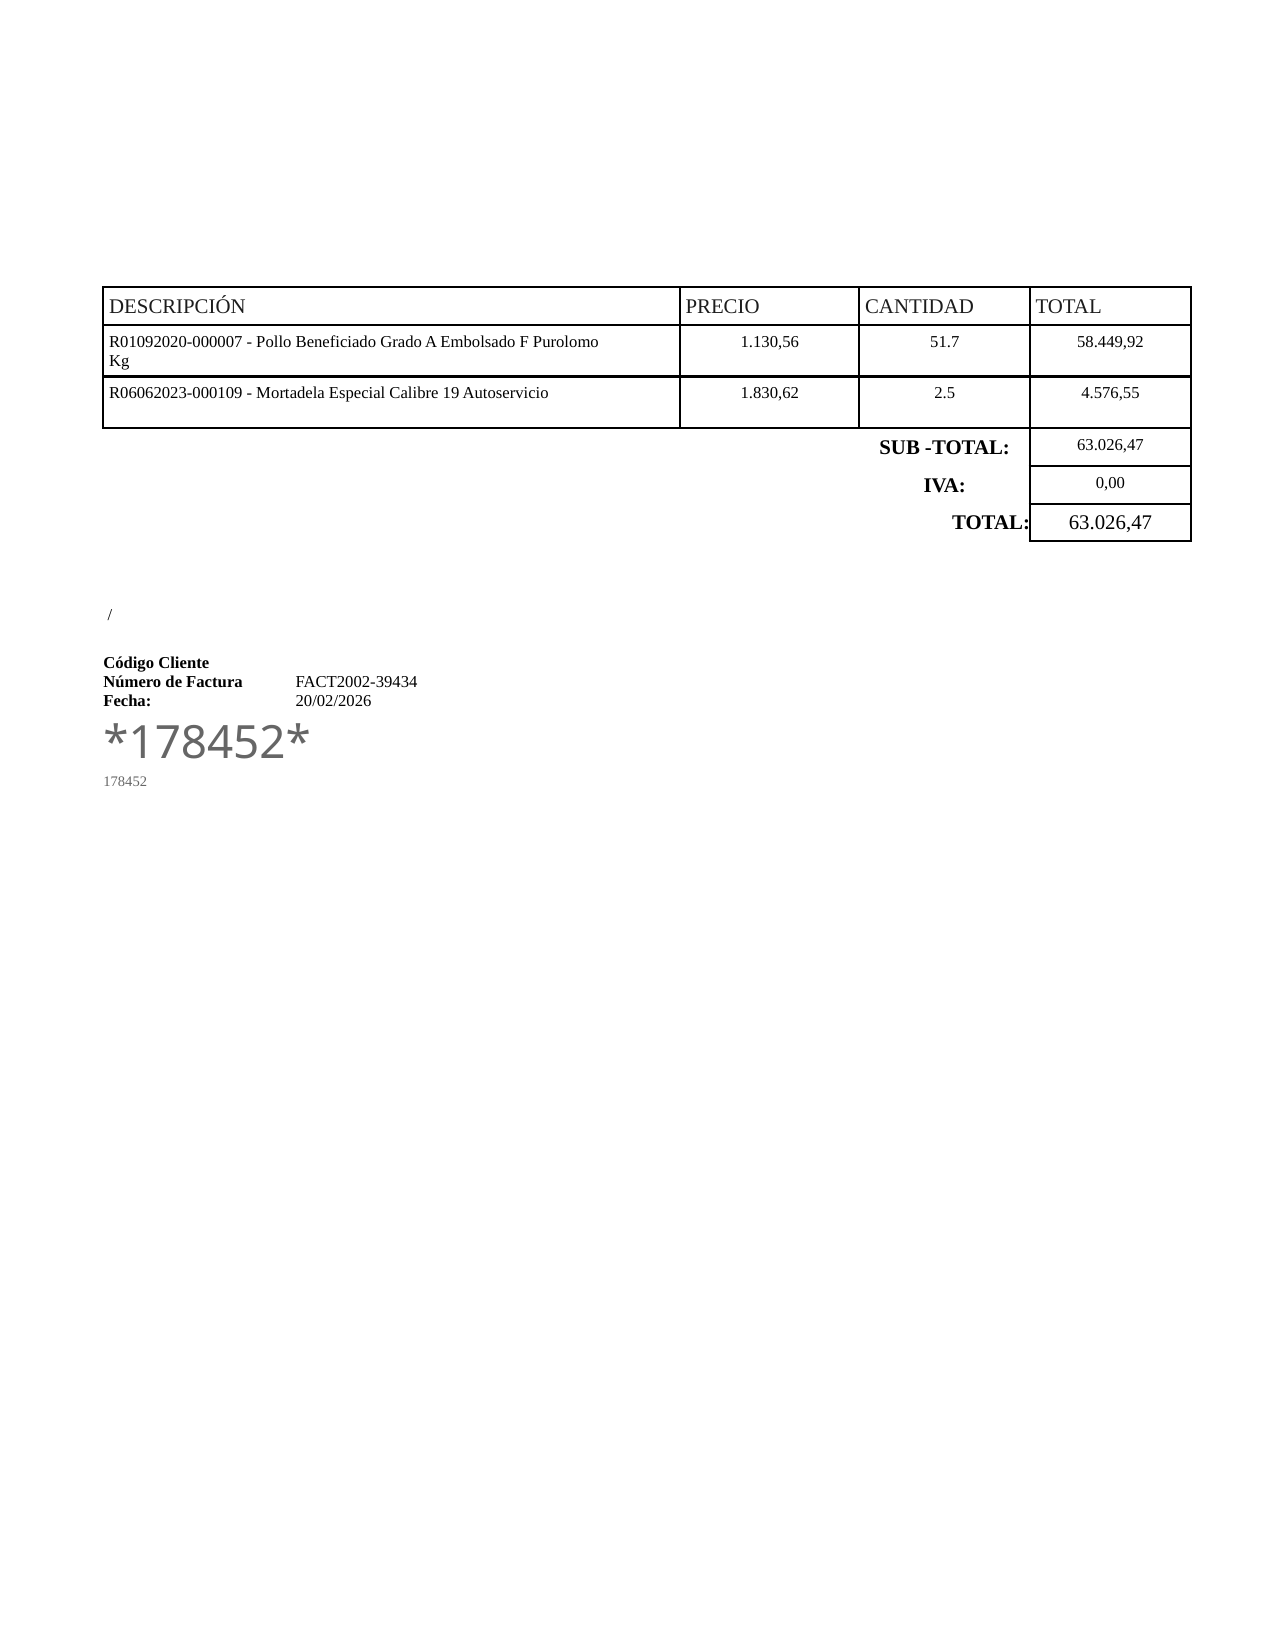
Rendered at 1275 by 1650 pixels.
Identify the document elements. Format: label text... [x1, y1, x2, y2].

table_cell FACT2002-39434 [295, 672, 517, 691]
table_cell 0,00 [1031, 467, 1190, 502]
table_cell Número de Factura [103, 672, 295, 691]
table_cell 1.830,62 [681, 378, 858, 427]
table_cell [103, 566, 858, 585]
table_cell 4.576,55 [1031, 378, 1190, 427]
table_header DESCRIPCIÓN [104, 288, 679, 323]
table_cell 1.130,56 [681, 326, 858, 375]
table_cell 63.026,47 [1031, 429, 1190, 465]
table_cell 20/02/2026 [295, 691, 517, 710]
text *178452* [103, 710, 1137, 772]
table_header TOTAL [1031, 288, 1190, 323]
table_cell IVA: [859, 465, 1029, 502]
table_header CANTIDAD [860, 288, 1029, 323]
table_cell TOTAL: [859, 503, 1029, 540]
table_header [295, 653, 517, 672]
table_cell 51.7 [860, 326, 1029, 375]
table_header Código Cliente [103, 653, 295, 672]
table_cell R01092020-000007 - Pollo Beneficiado Grado A Embolsado F Purolomo Kg [104, 326, 679, 375]
table_cell SUB -TOTAL: [859, 429, 1029, 465]
table_cell 58.449,92 [1031, 326, 1190, 375]
table_cell 63.026,47 [1031, 505, 1190, 540]
table_header [103, 542, 858, 566]
table_cell Fecha: [103, 691, 295, 710]
table_cell / [103, 605, 858, 624]
table_cell 2.5 [860, 378, 1029, 427]
table_header PRECIO [681, 288, 858, 323]
table_cell [103, 585, 858, 604]
text 178452 [103, 772, 1137, 789]
table_cell [103, 429, 859, 540]
table_cell R06062023-000109 - Mortadela Especial Calibre 19 Autoservicio [104, 378, 679, 427]
